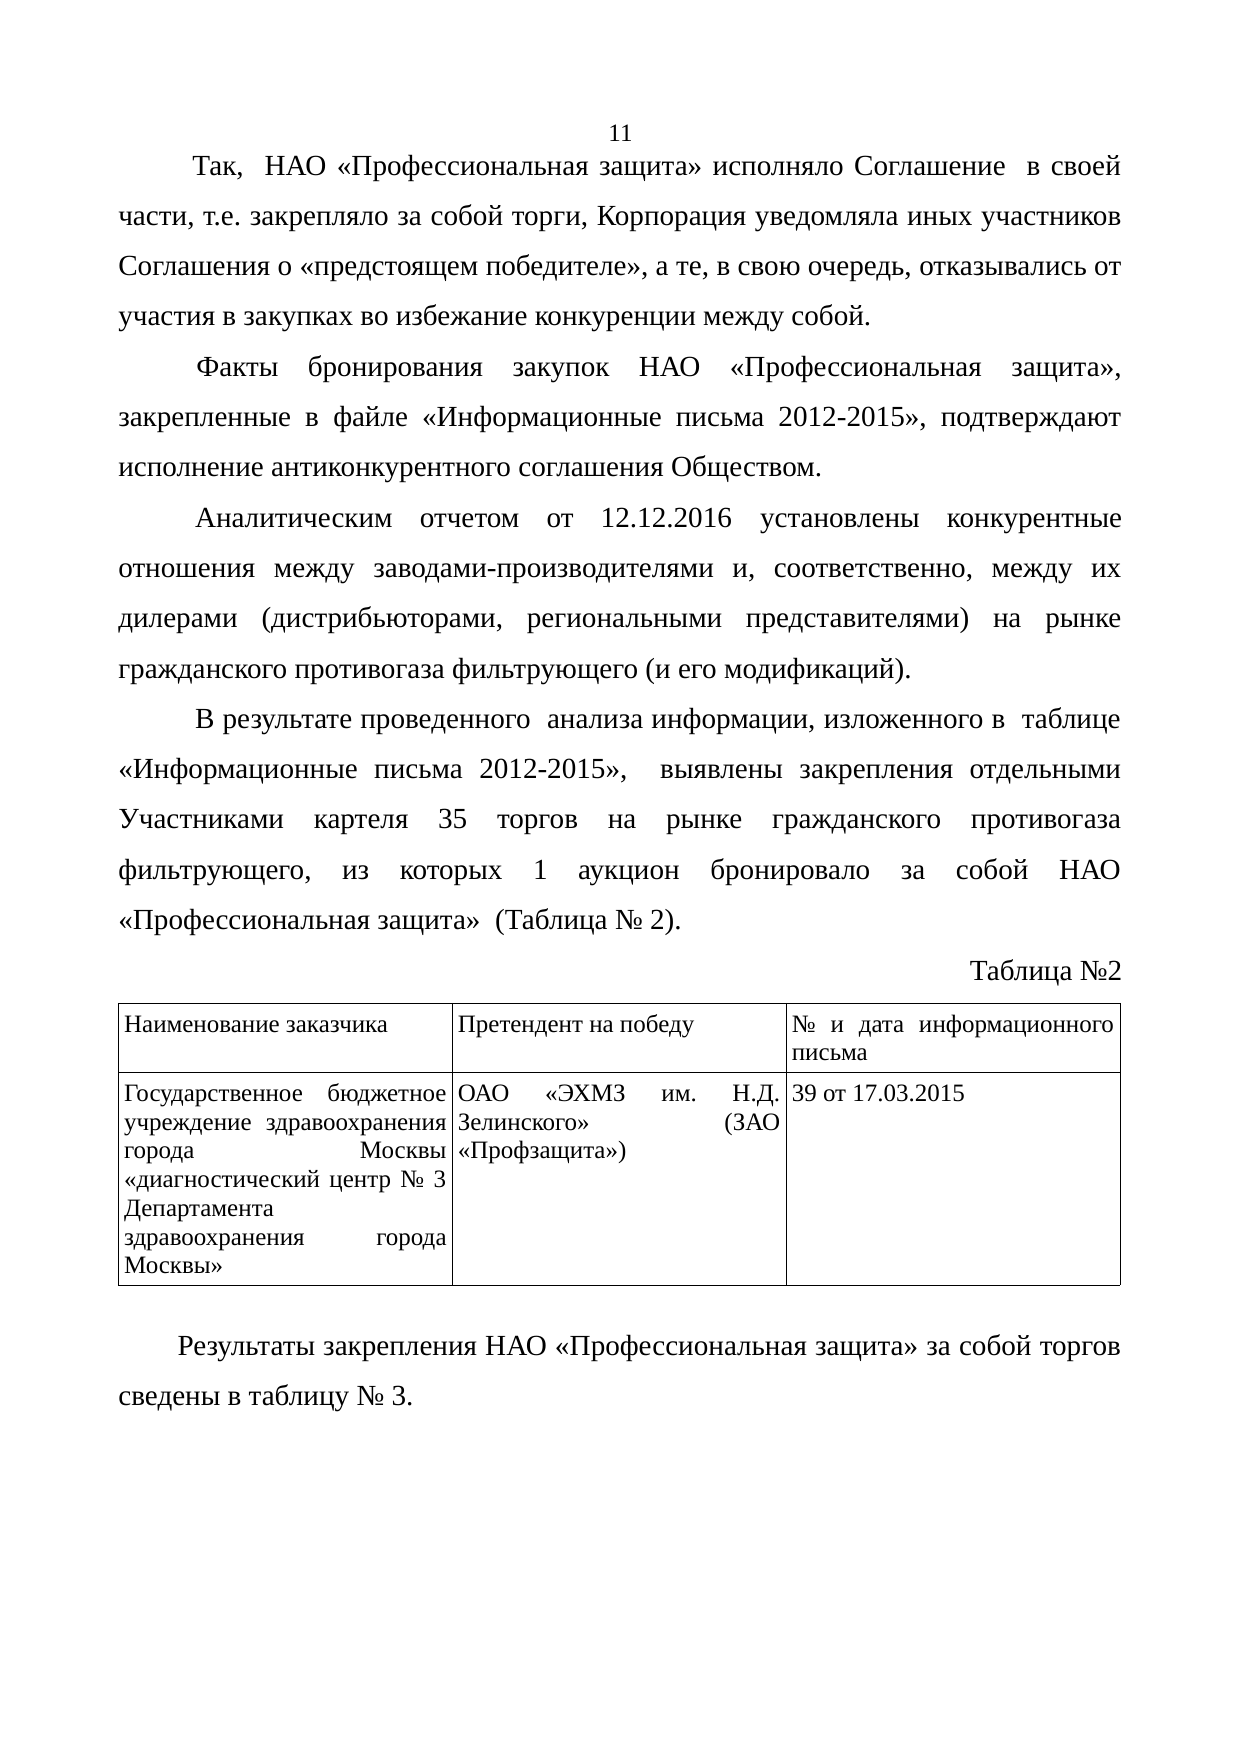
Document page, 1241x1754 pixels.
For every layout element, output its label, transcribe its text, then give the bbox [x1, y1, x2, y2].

text Аналитическим отчетом от 12.12.2016 установлены конкурентные отношения между заводами-производителями и, соответственно, между их дилерами (дистрибьюторами, региональными представителями) на рынке гражданского противогаза фильтрующего (и его модификаций). [118, 500, 1122, 684]
table_header № и дата информационного письма [787, 1004, 1120, 1072]
text Факты бронирования закупок НАО «Профессиональная защита», закрепленные в файле «Информационные письма 2012-2015», подтверждают исполнение антиконкурентного соглашения Обществом. [118, 349, 1122, 483]
text Результаты закрепления НАО «Профессиональная защита» за собой торгов сведены в таблицу № 3. [118, 1328, 1122, 1412]
text В результате проведенного анализа информации, изложенного в таблице «Информационные письма 2012-2015», выявлены закрепления отдельными Участниками картеля 35 торгов на рынке гражданского противогаза фильтрующего, из которых 1 аукцион бронировало за собой НАО «Профессиональная защита» (Таблица № 2). [118, 701, 1122, 936]
table_cell 39 от 17.03.2015 [787, 1073, 1120, 1285]
table_cell Государственное бюджетное учреждение здравоохранения города Москвы «диагностический центр № 3 Департамента здравоохранения города Москвы» [119, 1073, 452, 1285]
table_cell ОАО «ЭХМЗ им. Н.Д. Зелинского» (ЗАО «Профзащита») [453, 1073, 786, 1285]
text Так, НАО «Профессиональная защита» исполняло Соглашение в своей части, т.е. закрепляло за собой торги, Корпорация уведомляла иных участников Соглашения о «предстоящем победителе», а те, в свою очередь, отказывались от участия в закупках во избежание конкуренции между собой. [118, 148, 1122, 332]
text Таблица №2 [118, 953, 1122, 986]
table_header Претендент на победу [453, 1004, 786, 1072]
table_header Наименование заказчика [119, 1004, 452, 1072]
